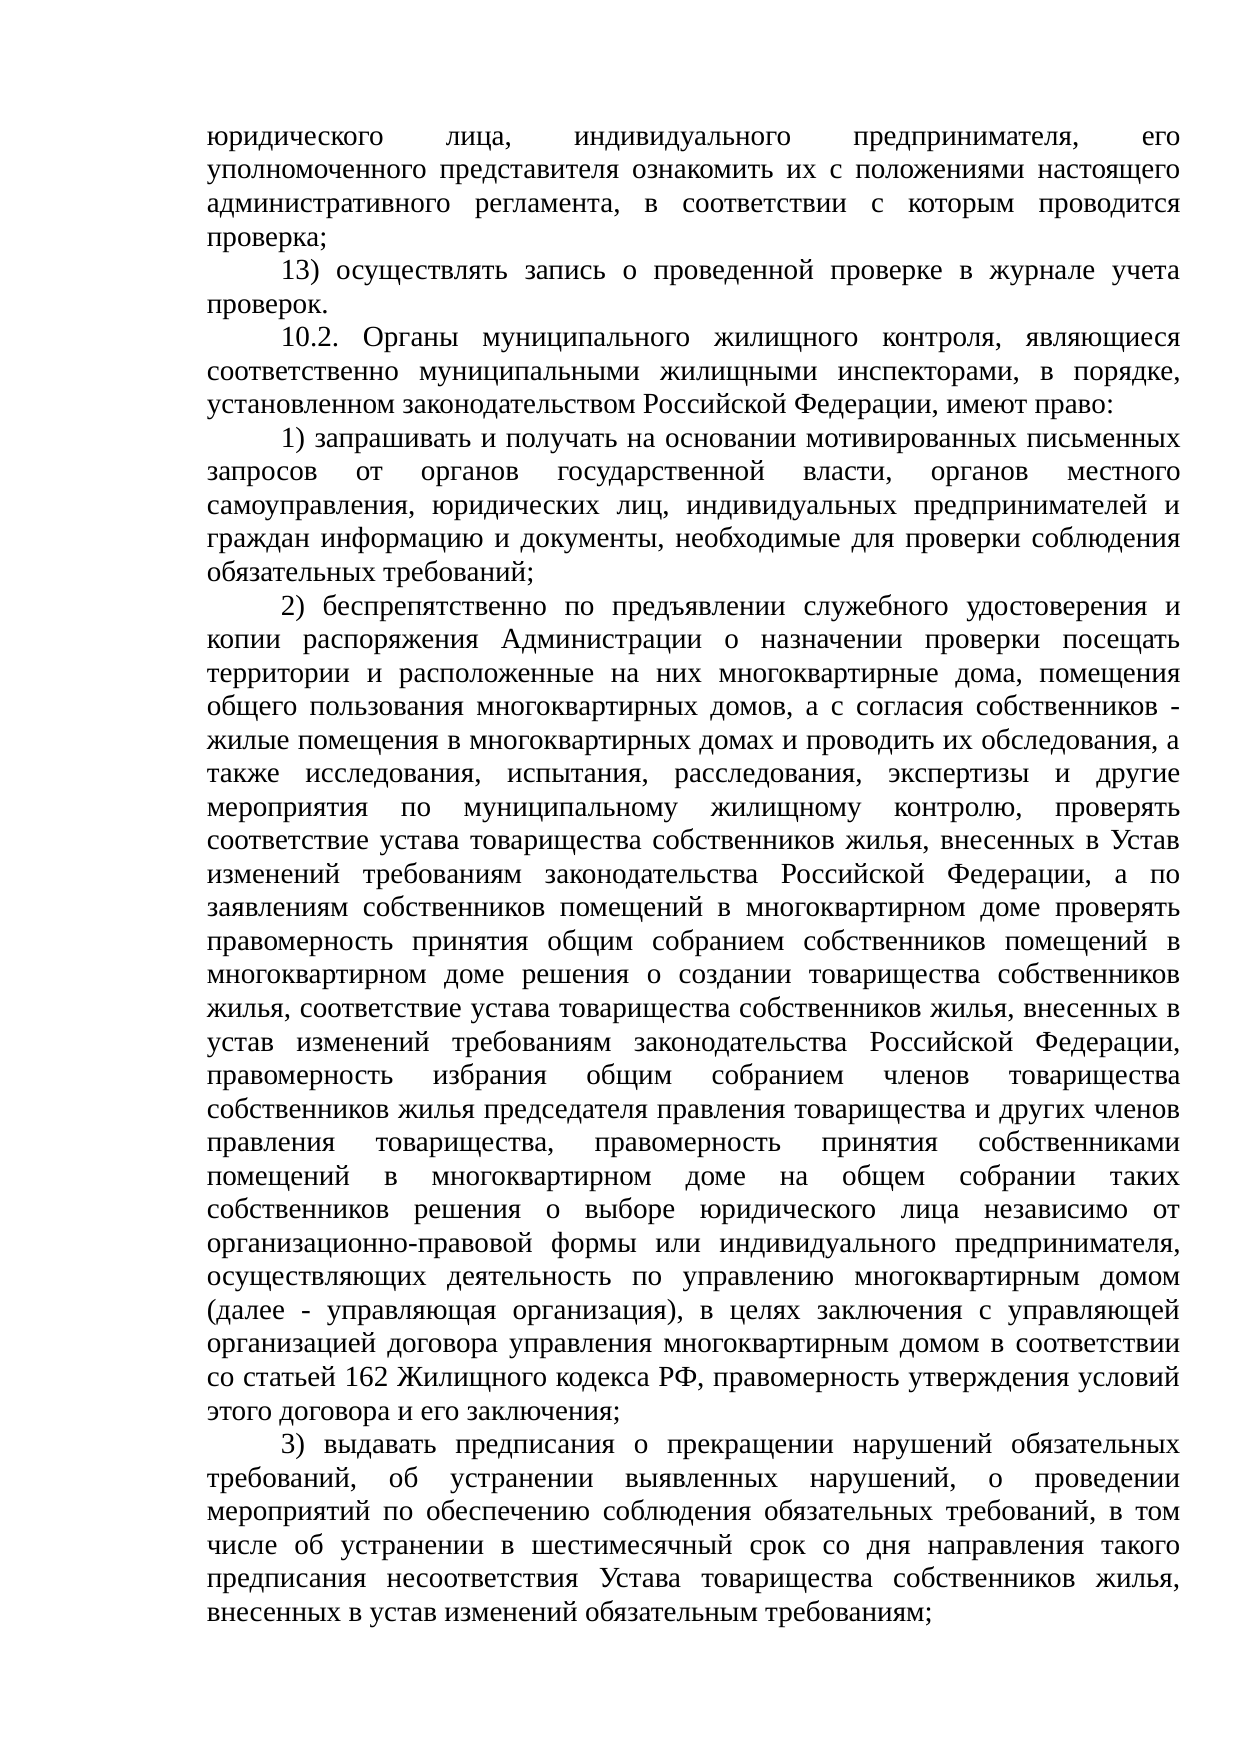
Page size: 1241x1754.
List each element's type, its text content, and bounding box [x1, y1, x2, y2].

text 10.2. Органы муниципального жилищного контроля, являющиеся соответственно муниципальными жилищными инспекторами, в порядке, установленном законодательством Российской Федерации, имеют право: [207, 319, 1181, 420]
text 13) осуществлять запись о проведенной проверке в журнале учета проверок. [207, 252, 1181, 319]
text 2) беспрепятственно по предъявлении служебного удостоверения и копии распоряжения Администрации о назначении проверки посещать территории и расположенные на них многоквартирные дома, помещения общего пользования многоквартирных домов, а с согласия собственников - жилые помещения в многоквартирных домах и проводить их обследования, а также исследования, испытания, расследования, экспертизы и другие мероприятия по муниципальному жилищному контролю, проверять соответствие устава товарищества собственников жилья, внесенных в Устав изменений требованиям законодательства Российской Федерации, а по заявлениям собственников помещений в многоквартирном доме проверять правомерность принятия общим собранием собственников помещений в многоквартирном доме решения о создании товарищества собственников жилья, соответствие устава товарищества собственников жилья, внесенных в устав изменений требованиям законодательства Российской Федерации, правомерность избрания общим собранием членов товарищества собственников жилья председателя правления товарищества и других членов правления товарищества, правомерность принятия собственниками помещений в многоквартирном доме на общем собрании таких собственников решения о выборе юридического лица независимо от организационно-правовой формы или индивидуального предпринимателя, осуществляющих деятельность по управлению многоквартирным домом (далее - управляющая организация), в целях заключения с управляющей организацией договора управления многоквартирным домом в соответствии со статьей 162 Жилищного кодекса РФ, правомерность утверждения условий этого договора и его заключения; [207, 588, 1181, 1426]
text юридического лица, индивидуального предпринимателя, его уполномоченного представителя ознакомить их с положениями настоящего административного регламента, в соответствии с которым проводится проверка; [207, 118, 1181, 252]
text 1) запрашивать и получать на основании мотивированных письменных запросов от органов государственной власти, органов местного самоуправления, юридических лиц, индивидуальных предпринимателей и граждан информацию и документы, необходимые для проверки соблюдения обязательных требований; [207, 420, 1181, 588]
text 3) выдавать предписания о прекращении нарушений обязательных требований, об устранении выявленных нарушений, о проведении мероприятий по обеспечению соблюдения обязательных требований, в том числе об устранении в шестимесячный срок со дня направления такого предписания несоответствия Устава товарищества собственников жилья, внесенных в устав изменений обязательным требованиям; [207, 1426, 1181, 1627]
